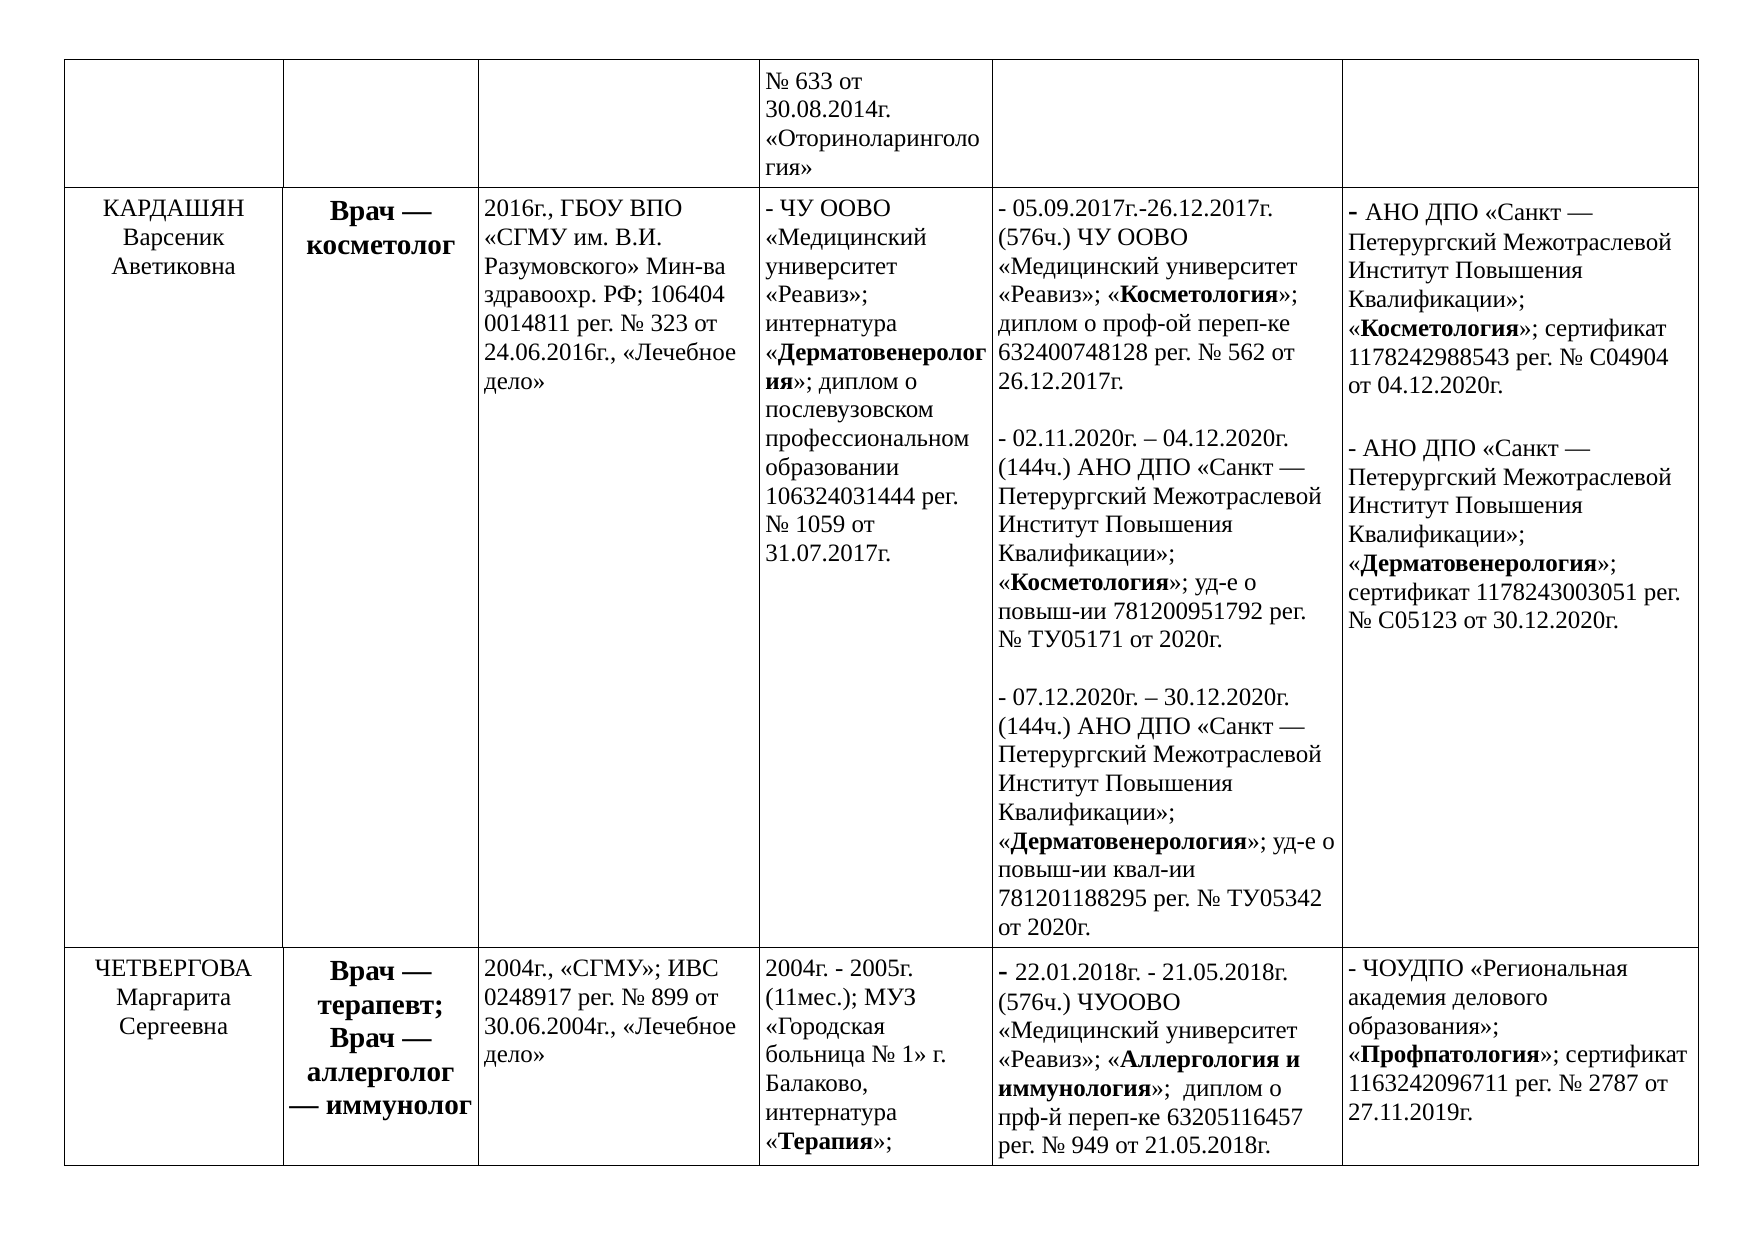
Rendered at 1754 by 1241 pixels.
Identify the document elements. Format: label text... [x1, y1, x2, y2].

table_cell Врач — косметолог [283, 188, 478, 947]
table_cell [479, 60, 759, 187]
table_cell Врач — терапевт; Врач — аллерголог — иммунолог [284, 948, 478, 1165]
table_cell [65, 60, 283, 187]
table_cell 2004г., «СГМУ»; ИВС 0248917 рег. № 899 от 30.06.2004г., «Лечебное дело» [479, 948, 759, 1165]
table_cell ЧЕТВЕРГОВА Маргарита Сергеевна [65, 948, 283, 1165]
table_cell - ЧОУДПО «Региональная академия делового образования»; «Профпатология»; сертификат 1163242096711 рег. № 2787 от 27.11.2019г. [1343, 948, 1698, 1165]
table_cell - АНО ДПО «Санкт — Петерургский Межотраслевой Институт Повышения Квалификации»; «Косметология»; сертификат 1178242988543 рег. № С04904 от 04.12.2020г. - АНО ДПО «Санкт — Петерургский Межотраслевой Институт Повышения Квалификации»; «Дерматовенерология»; сертификат 1178243003051 рег. № С05123 от 30.12.2020г. [1343, 188, 1698, 947]
table_cell № 633 от 30.08.2014г. «Оториноларингология» [760, 60, 992, 187]
table_cell - 05.09.2017г.-26.12.2017г. (576ч.) ЧУ ООВО «Медицинский университет «Реавиз»; «Косметология»; диплом о проф-ой переп-ке 632400748128 рег. № 562 от 26.12.2017г. - 02.11.2020г. – 04.12.2020г. (144ч.) АНО ДПО «Санкт — Петерургский Межотраслевой Институт Повышения Квалификации»; «Косметология»; уд-е о повыш-ии 781200951792 рег. № ТУ05171 от 2020г. - 07.12.2020г. – 30.12.2020г. (144ч.) АНО ДПО «Санкт — Петерургский Межотраслевой Институт Повышения Квалификации»; «Дерматовенерология»; уд-е о повыш-ии квал-ии 781201188295 рег. № ТУ05342 от 2020г. [993, 188, 1342, 947]
table_cell [1343, 60, 1698, 187]
table_cell - ЧУ ООВО «Медицинский университет «Реавиз»; интернатура «Дерматовенерология»; диплом о послевузовском профессиональном образовании 106324031444 рег. № 1059 от 31.07.2017г. [760, 188, 992, 947]
table_cell [993, 60, 1342, 187]
table_cell 2016г., ГБОУ ВПО «СГМУ им. В.И. Разумовского» Мин-ва здравоохр. РФ; 106404 0014811 рег. № 323 от 24.06.2016г., «Лечебное дело» [479, 188, 759, 947]
table_cell КАРДАШЯН Варсеник Аветиковна [65, 188, 282, 947]
table_cell [284, 60, 478, 187]
table_cell - 22.01.2018г. - 21.05.2018г. (576ч.) ЧУООВО «Медицинский университет «Реавиз»; «Аллергология и иммунология»; диплом о прф-й переп-ке 63205116457 рег. № 949 от 21.05.2018г. [993, 948, 1342, 1165]
table_cell 2004г. - 2005г. (11мес.); МУЗ «Городская больница № 1» г. Балаково, интернатура «Терапия»; [760, 948, 992, 1165]
